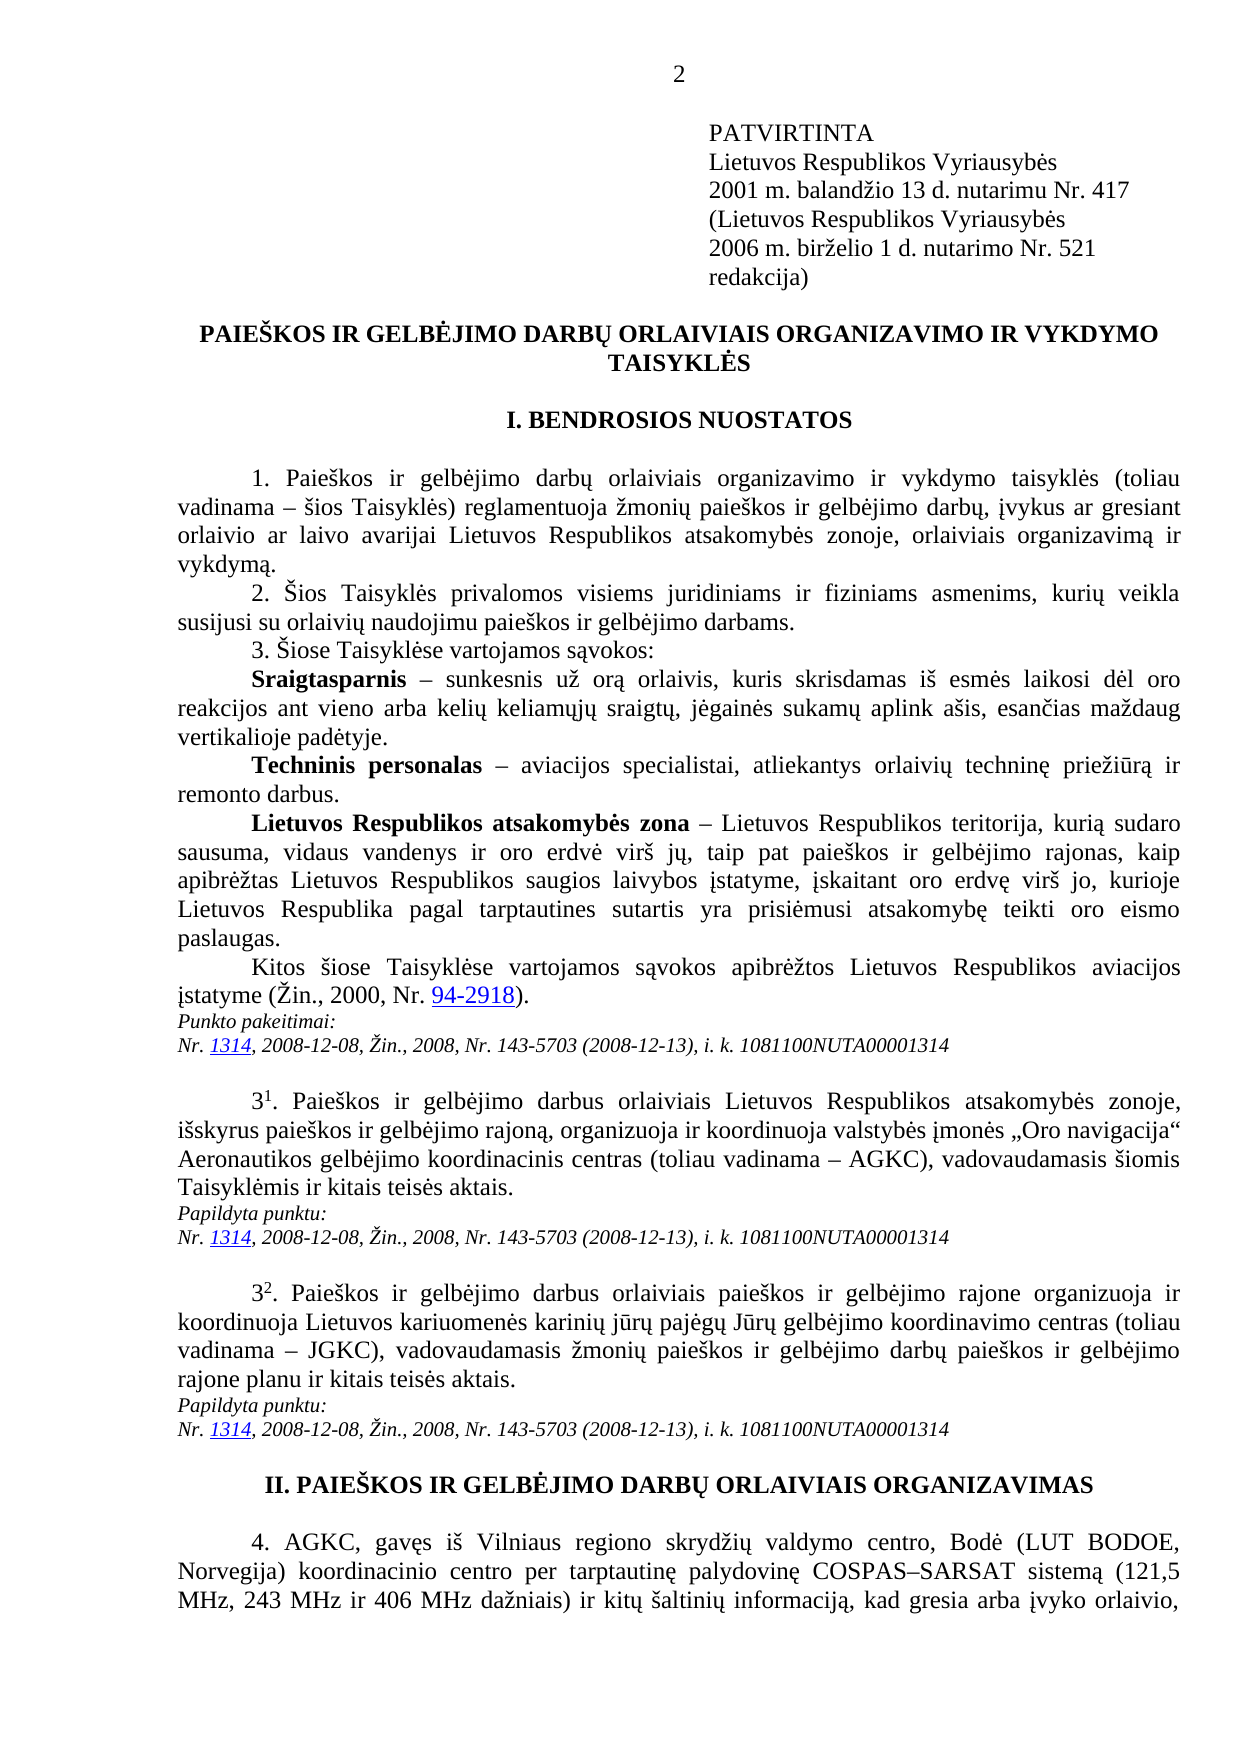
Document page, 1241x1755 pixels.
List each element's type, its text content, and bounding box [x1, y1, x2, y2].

text 3. Šiose Taisyklėse vartojamos sąvokos: [177, 636, 1181, 664]
text paieškos ir gelbėjimo darbų orlaiviais organizavimo ir vykdymo taisyklės [177, 319, 1181, 377]
text I. BENDROSIOS NUOSTATOS [177, 406, 1181, 434]
text Papildyta punktu: [177, 1393, 1181, 1417]
text redakcija) [177, 262, 1181, 291]
text Nr. 1314, 2008-12-08, Žin., 2008, Nr. 143-5703 (2008-12-13), i. k. 1081100NUTA00001314 [177, 1417, 1181, 1441]
text Patvirtinta [709, 118, 1181, 147]
text Lietuvos Respublikos atsakomybės zona – Lietuvos Respublikos teritorija, kurią sudaro sausuma, vidaus vandenys ir oro erdvė virš jų, taip pat paieškos ir gelbėjimo rajonas, kaip apibrėžtas Lietuvos Respublikos saugios laivybos įstatyme, įskaitant oro erdvę virš jo, kurioje Lietuvos Respublika pagal tarptautines sutartis yra prisiėmusi atsakomybę teikti oro eismo paslaugas. [177, 808, 1181, 952]
text 1. Paieškos ir gelbėjimo darbų orlaiviais organizavimo ir vykdymo taisyklės (toliau vadinama – šios Taisyklės) reglamentuoja žmonių paieškos ir gelbėjimo darbų, įvykus ar gresiant orlaivio ar laivo avarijai Lietuvos Respublikos atsakomybės zonoje, orlaiviais organizavimą ir vykdymą. [177, 463, 1181, 578]
text (Lietuvos Respublikos Vyriausybės [177, 204, 1181, 233]
text Papildyta punktu: [177, 1201, 1181, 1225]
text 4. AGKC, gavęs iš Vilniaus regiono skrydžių valdymo centro, Bodė (LUT BODOE, Norvegija) koordinacinio centro per tarptautinę palydovinę COSPAS–SARSAT sistemą (121,5 MHz, 243 MHz ir 406 MHz dažniais) ir kitų šaltinių informaciją, kad gresia arba įvyko orlaivio, [177, 1527, 1181, 1614]
text 2. Šios Taisyklės privalomos visiems juridiniams ir fiziniams asmenims, kurių veikla susijusi su orlaivių naudojimu paieškos ir gelbėjimo darbams. [177, 578, 1181, 636]
text II. PAIEŠKOS IR GELBĖJIMO DARBŲ ORLAIVIAIS ORGANIZAVIMAS [177, 1470, 1181, 1499]
text Nr. 1314, 2008-12-08, Žin., 2008, Nr. 143-5703 (2008-12-13), i. k. 1081100NUTA00001314 [177, 1033, 1181, 1057]
text 2001 m. balandžio 13 d. nutarimu Nr. 417 [177, 176, 1181, 204]
text Sraigtasparnis – sunkesnis už orą orlaivis, kuris skrisdamas iš esmės laikosi dėl oro reakcijos ant vieno arba kelių keliamųjų sraigtų, jėgainės sukamų aplink ašis, esančias maždaug vertikalioje padėtyje. [177, 664, 1181, 751]
text 2006 m. birželio 1 d. nutarimo Nr. 521 [177, 233, 1181, 262]
text Punkto pakeitimai: [177, 1009, 1181, 1033]
text Nr. 1314, 2008-12-08, Žin., 2008, Nr. 143-5703 (2008-12-13), i. k. 1081100NUTA00001314 [177, 1225, 1181, 1249]
text Lietuvos Respublikos Vyriausybės [177, 147, 1181, 176]
text 32. Paieškos ir gelbėjimo darbus orlaiviais paieškos ir gelbėjimo rajone organizuoja ir koordinuoja Lietuvos kariuomenės karinių jūrų pajėgų Jūrų gelbėjimo koordinavimo centras (toliau vadinama – JGKC), vadovaudamasis žmonių paieškos ir gelbėjimo darbų paieškos ir gelbėjimo rajone planu ir kitais teisės aktais. [177, 1278, 1181, 1393]
text 31. Paieškos ir gelbėjimo darbus orlaiviais Lietuvos Respublikos atsakomybės zonoje, išskyrus paieškos ir gelbėjimo rajoną, organizuoja ir koordinuoja valstybės įmonės „Oro navigacija“ Aeronautikos gelbėjimo koordinacinis centras (toliau vadinama – AGKC), vadovaudamasis šiomis Taisyklėmis ir kitais teisės aktais. [177, 1086, 1181, 1201]
text Techninis personalas – aviacijos specialistai, atliekantys orlaivių techninę priežiūrą ir remonto darbus. [177, 751, 1181, 808]
text Kitos šiose Taisyklėse vartojamos sąvokos apibrėžtos Lietuvos Respublikos aviacijos įstatyme (Žin., 2000, Nr. 94-2918). [177, 952, 1181, 1009]
